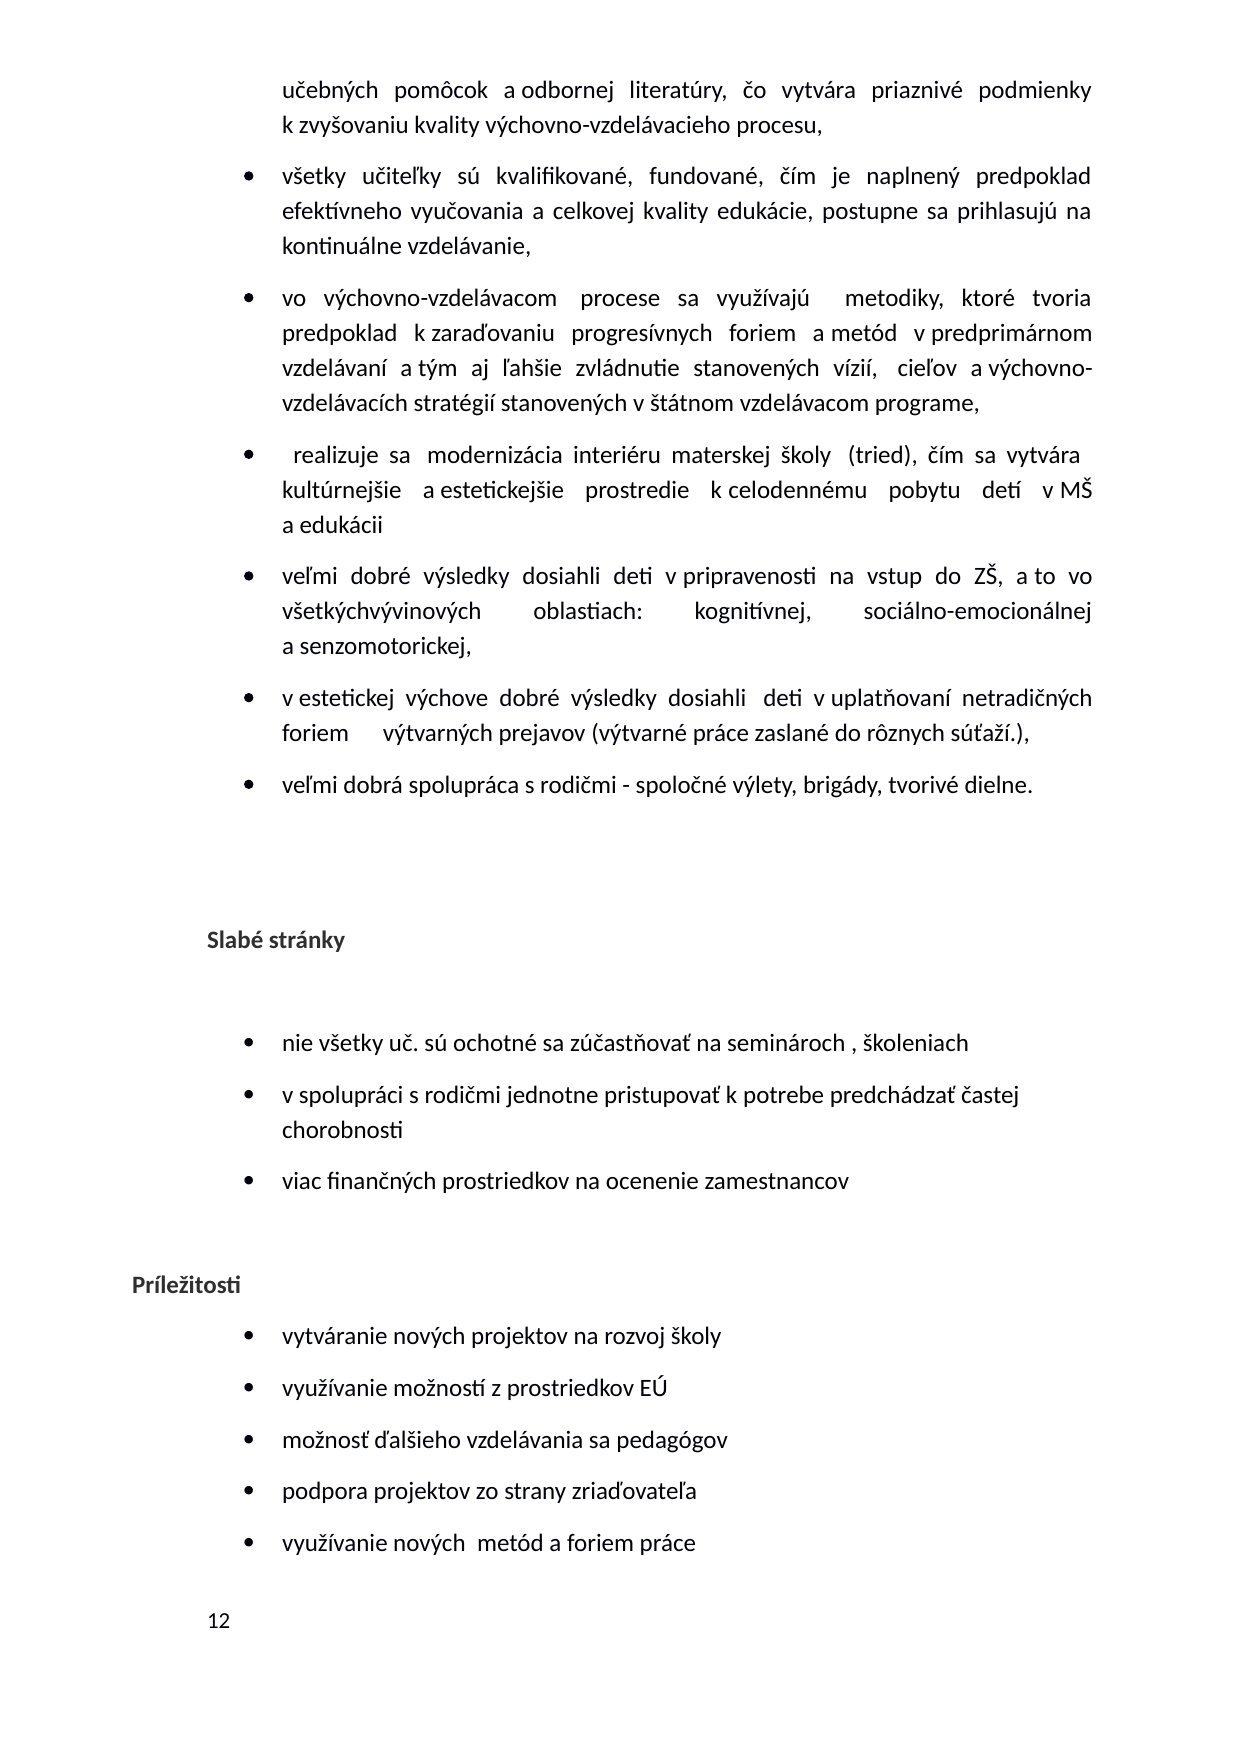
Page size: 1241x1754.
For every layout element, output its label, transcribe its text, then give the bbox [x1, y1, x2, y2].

list veľmi dobrá spolupráca s rodičmi - spoločné výlety, brigády, tvorivé dielne. [244, 769, 1092, 799]
list veľmi dobré výsledky dosiahli deti v pripravenosti na vstup do ZŠ, a to vo všetkýchvývinových oblastiach: kognitívnej, sociálno-emocionálnej a senzomotorickej, [244, 560, 1092, 661]
list vytváranie nových projektov na rozvoj školy [244, 1320, 1092, 1351]
list podpora projektov zo strany zriaďovateľa [244, 1475, 1092, 1506]
list v estetickej výchove dobré výsledky dosiahli deti v uplatňovaní netradičných foriem výtvarných prejavov (výtvarné práce zaslané do rôznych súťaží.), [244, 682, 1092, 748]
list učebných pomôcok a odbornej literatúry, čo vytvára priaznivé podmienky k zvyšovaniu kvality výchovno-vzdelávacieho procesu, [244, 74, 1092, 139]
list nie všetky uč. sú ochotné sa zúčastňovať na seminároch , školeniach [244, 1027, 1092, 1058]
list využívanie možností z prostriedkov EÚ [244, 1372, 1092, 1403]
text Príležitosti [132, 1269, 1092, 1299]
list vo výchovno-vzdelávacom procese sa využívajú metodiky, ktoré tvoria predpoklad k zaraďovaniu progresívnych foriem a metód v predprimárnom vzdelávaní a tým aj ľahšie zvládnutie stanovených vízií, cieľov a výchovno-vzdelávacích stratégií stanovených v štátnom vzdelávacom programe, [244, 282, 1092, 418]
list viac finančných prostriedkov na ocenenie zamestnancov [244, 1165, 1092, 1196]
list možnosť ďalšieho vzdelávania sa pedagógov [244, 1424, 1092, 1454]
list všetky učiteľky sú kvalifikované, fundované, čím je naplnený predpoklad efektívneho vyučovania a celkovej kvality edukácie, postupne sa prihlasujú na kontinuálne vzdelávanie, [244, 160, 1092, 261]
list využívanie nových metód a foriem práce [244, 1527, 1092, 1558]
list realizuje sa modernizácia interiéru materskej školy (tried), čím sa vytvára kultúrnejšie a estetickejšie prostredie k celodennému pobytu detí v MŠ a edukácii [244, 439, 1092, 539]
list v spolupráci s rodičmi jednotne pristupovať k potrebe predchádzať častej chorobnosti [244, 1079, 1092, 1144]
text Slabé stránky [207, 924, 1092, 954]
